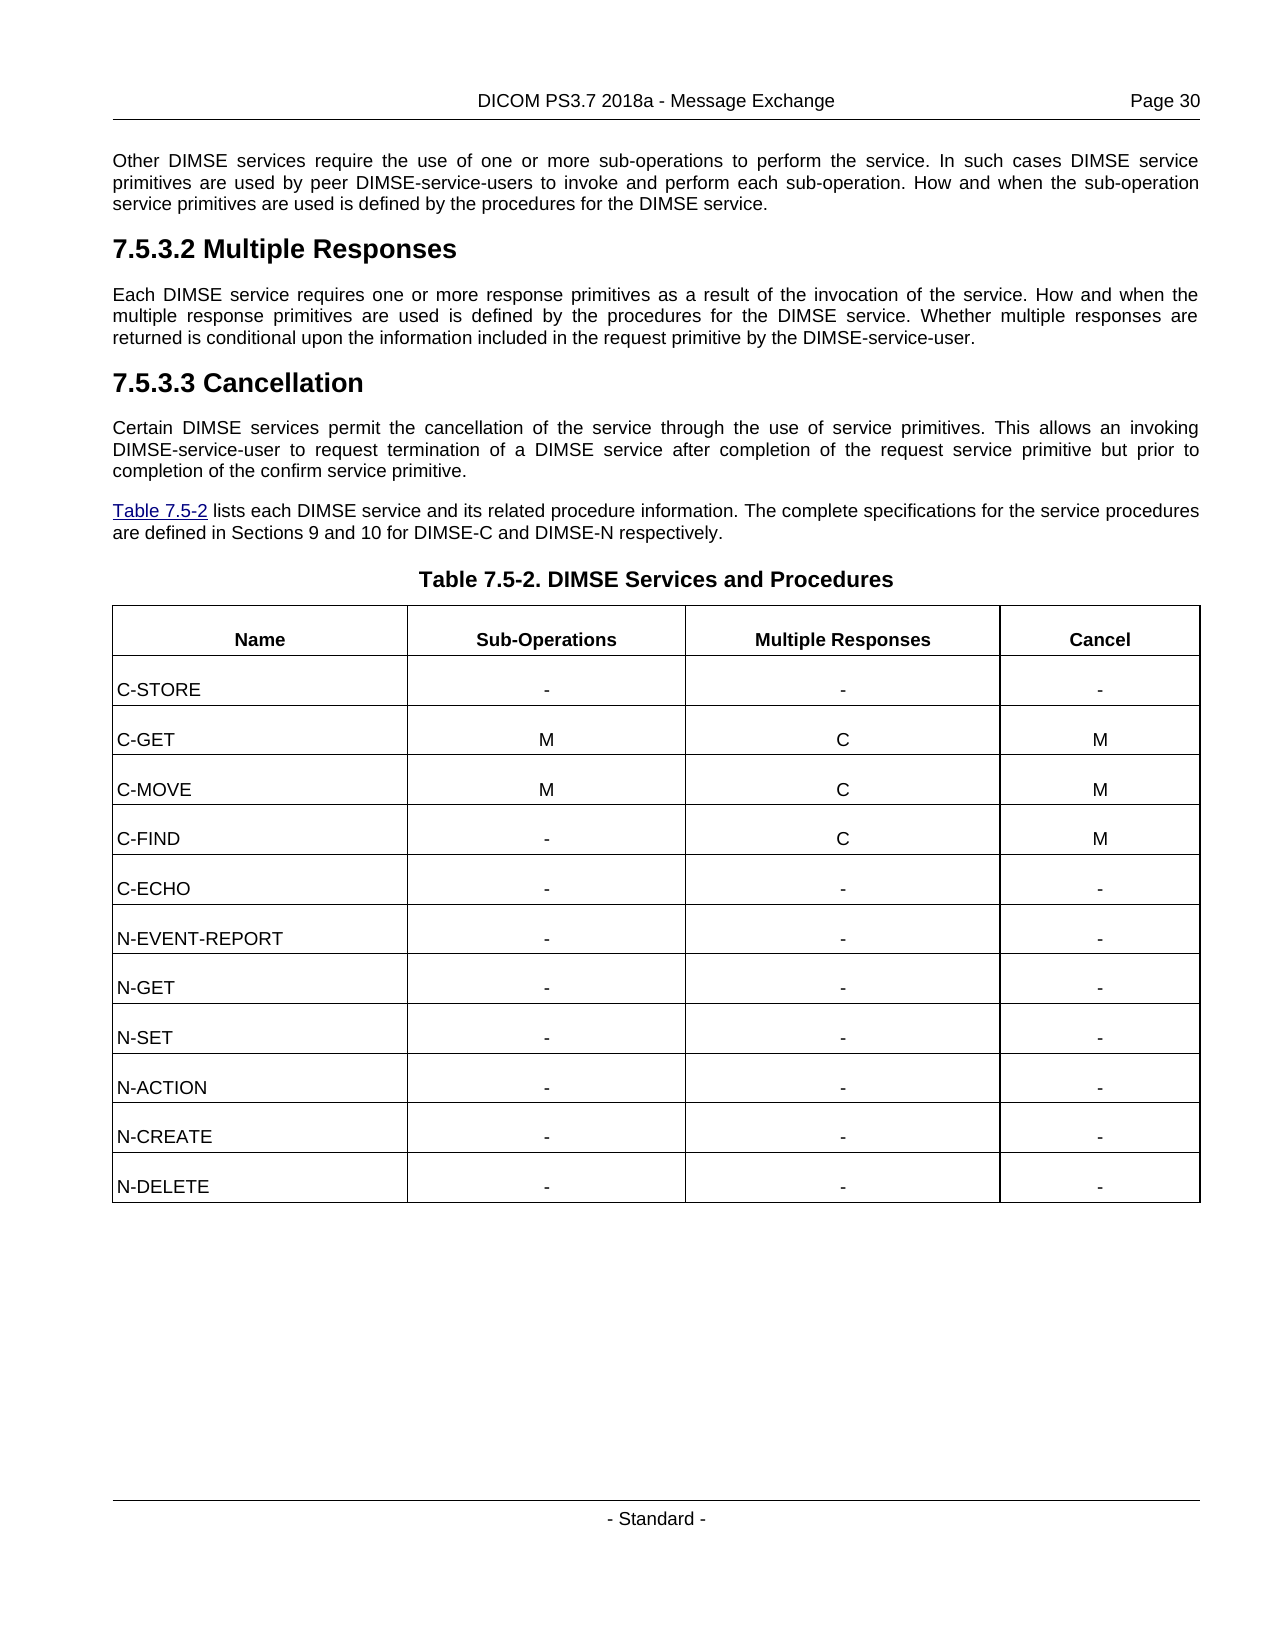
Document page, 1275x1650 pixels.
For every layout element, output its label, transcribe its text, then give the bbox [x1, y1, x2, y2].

table_cell N-CREATE [113, 1103, 407, 1152]
table_cell - [686, 905, 999, 953]
table_header Cancel [1001, 606, 1199, 655]
table_header Name [113, 606, 407, 655]
table_cell - [1001, 1054, 1199, 1102]
table_cell - [408, 1103, 685, 1152]
text Each DIMSE service requires one or more response primitives as a result of the invocation of the service. How and when the multiple response primitives are used is defined by the procedures for the DIMSE service. Whether multiple responses are returned is conditional upon the information included in the request primitive by the DIMSE-service-user. [112, 283, 1200, 348]
table_cell - [1001, 855, 1199, 903]
text Table 7.5-2 lists each DIMSE service and its related procedure information. The complete specifications for the service procedures are defined in Sections 9 and 10 for DIMSE-C and DIMSE-N respectively. [112, 500, 1200, 543]
table_cell N-SET [113, 1004, 407, 1052]
table_header Multiple Responses [686, 606, 999, 655]
text Other DIMSE services require the use of one or more sub-operations to perform the service. In such cases DIMSE service primitives are used by peer DIMSE-service-users to invoke and perform each sub-operation. How and when the sub-operation service primitives are used is defined by the procedures for the DIMSE service. [112, 150, 1200, 215]
table_cell - [686, 1153, 999, 1202]
table_cell - [1001, 905, 1199, 953]
table_cell C [686, 805, 999, 854]
table_cell - [1001, 1004, 1199, 1052]
table_header Sub-Operations [408, 606, 685, 655]
table_cell N-ACTION [113, 1054, 407, 1102]
text Certain DIMSE services permit the cancellation of the service through the use of service primitives. This allows an invoking DIMSE-service-user to request termination of a DIMSE service after completion of the request service primitive but prior to completion of the confirm service primitive. [112, 417, 1200, 482]
table_cell - [408, 805, 685, 854]
table_cell N-GET [113, 954, 407, 1003]
table_cell M [1001, 706, 1199, 754]
table_cell C-ECHO [113, 855, 407, 903]
table_cell M [1001, 805, 1199, 854]
table_cell C-STORE [113, 656, 407, 705]
table_cell - [408, 954, 685, 1003]
table_cell N-EVENT-REPORT [113, 905, 407, 953]
table_cell - [686, 954, 999, 1003]
table_cell - [408, 905, 685, 953]
table_cell - [686, 1054, 999, 1102]
text 7.5.3.2 Multiple Responses [112, 233, 1200, 265]
table_cell - [686, 855, 999, 903]
table_cell C-MOVE [113, 755, 407, 804]
table_cell N-DELETE [113, 1153, 407, 1202]
text Table 7.5-2. DIMSE Services and Procedures [112, 566, 1200, 592]
table_cell - [686, 1103, 999, 1152]
table_cell - [408, 1004, 685, 1052]
table_cell M [408, 706, 685, 754]
table_cell - [1001, 954, 1199, 1003]
table_cell - [408, 855, 685, 903]
table_cell - [686, 1004, 999, 1052]
table_cell - [686, 656, 999, 705]
table_cell - [1001, 656, 1199, 705]
text 7.5.3.3 Cancellation [112, 367, 1200, 398]
table_cell M [408, 755, 685, 804]
table_cell - [408, 656, 685, 705]
table_cell C [686, 706, 999, 754]
table_cell C-GET [113, 706, 407, 754]
table_cell - [408, 1054, 685, 1102]
table_cell M [1001, 755, 1199, 804]
table_cell - [1001, 1153, 1199, 1202]
table_cell - [408, 1153, 685, 1202]
table_cell - [1001, 1103, 1199, 1152]
table_cell C [686, 755, 999, 804]
table_cell C-FIND [113, 805, 407, 854]
